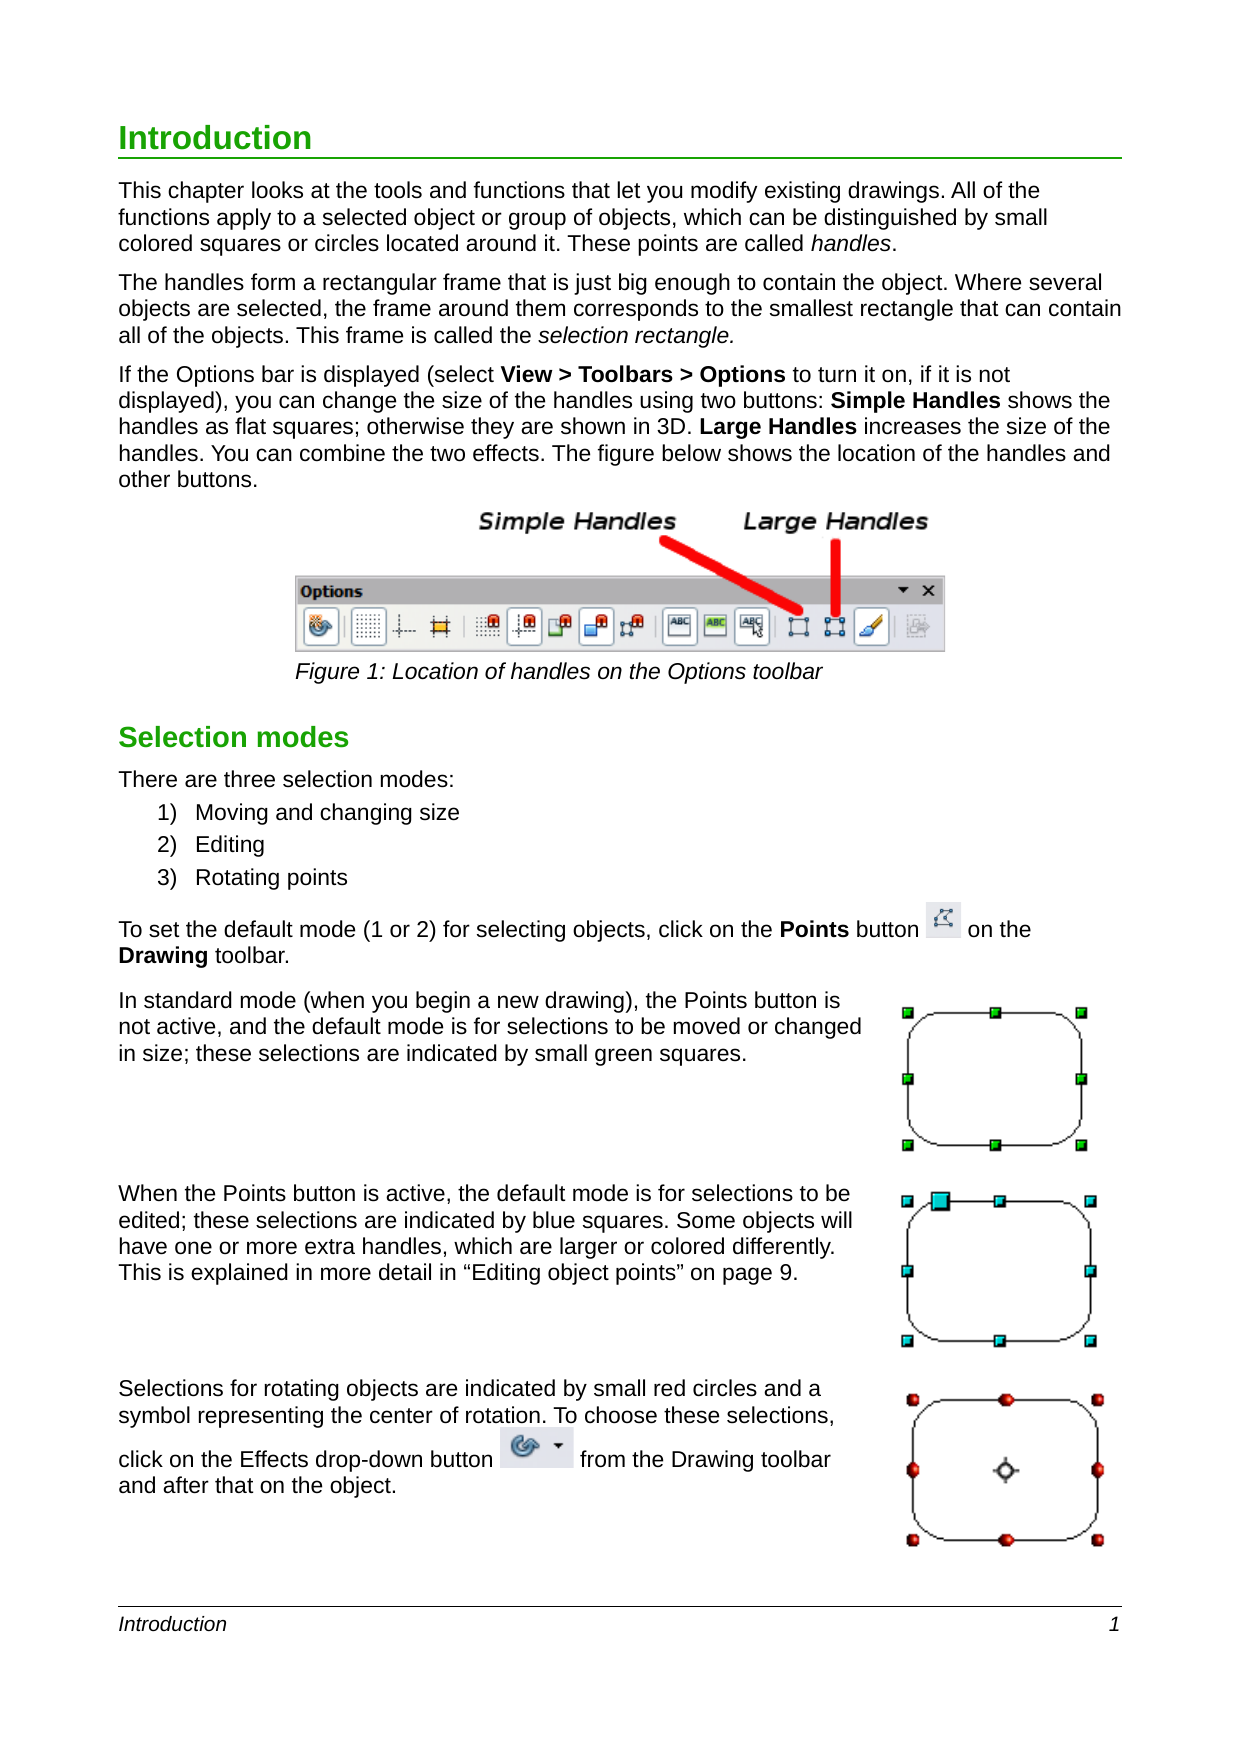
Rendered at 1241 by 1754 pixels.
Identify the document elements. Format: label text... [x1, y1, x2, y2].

table_cell When the Points button is active, the default mode is for selections to be edited; these selections are indicated by blue squares. Some objects will have one or more extra handles, which are larger or colored differently. This is explained in more detail in “Editing object points” on page 9. [118, 1174, 875, 1369]
text Figure 1: Location of handles on the Options toolbar [295, 658, 945, 685]
table_cell Selections for rotating objects are indicated by small red circles and a symbol representing the center of rotation. To choose these selections, click on the Effects drop-down button from the Drawing toolbar and after that on the object. [118, 1369, 875, 1571]
text This chapter looks at the tools and functions that let you modify existing drawings. All of the functions apply to a selected object or group of objects, which can be distinguished by small colored squares or circles located around it. These points are called handles. [118, 177, 1122, 257]
picture [925, 902, 962, 938]
subtitle Introduction [118, 118, 1122, 157]
picture [886, 1180, 1111, 1358]
picture [886, 1375, 1120, 1559]
list There are three selection modes: [118, 766, 1122, 792]
text The handles form a rectangular frame that is just big enough to contain the object. Where several objects are selected, the frame around them corresponds to the smallest rectangle that can contain all of the objects. This frame is called the selection rectangle. [118, 269, 1122, 348]
table_header [875, 981, 1122, 1174]
list Rotating points [177, 864, 1122, 890]
table_header In standard mode (when you begin a new drawing), the Points button is not active, and the default mode is for selections to be moved or changed in size; these selections are indicated by small green squares. [118, 981, 875, 1174]
subtitle Selection modes [118, 720, 1122, 754]
table_cell [875, 1174, 1122, 1369]
list Editing [177, 831, 1122, 858]
text To set the default mode (1 or 2) for selecting objects, click on the Points button on the Drawing toolbar. [118, 903, 1122, 968]
text If the Options bar is displayed (select View > Toolbars > Options to turn it on, if it is not displayed), you can change the size of the handles using two buttons: Simple Handles shows the handles as flat squares; otherwise they are shown in 3D. Large Handles increases the size of the handles. You can combine the two effects. The figure below shows the location of the handles and other buttons. [118, 361, 1122, 492]
table_cell [875, 1369, 1122, 1571]
picture [295, 505, 946, 652]
picture [500, 1427, 574, 1468]
list Moving and changing size [177, 799, 1122, 825]
picture [886, 987, 1104, 1163]
